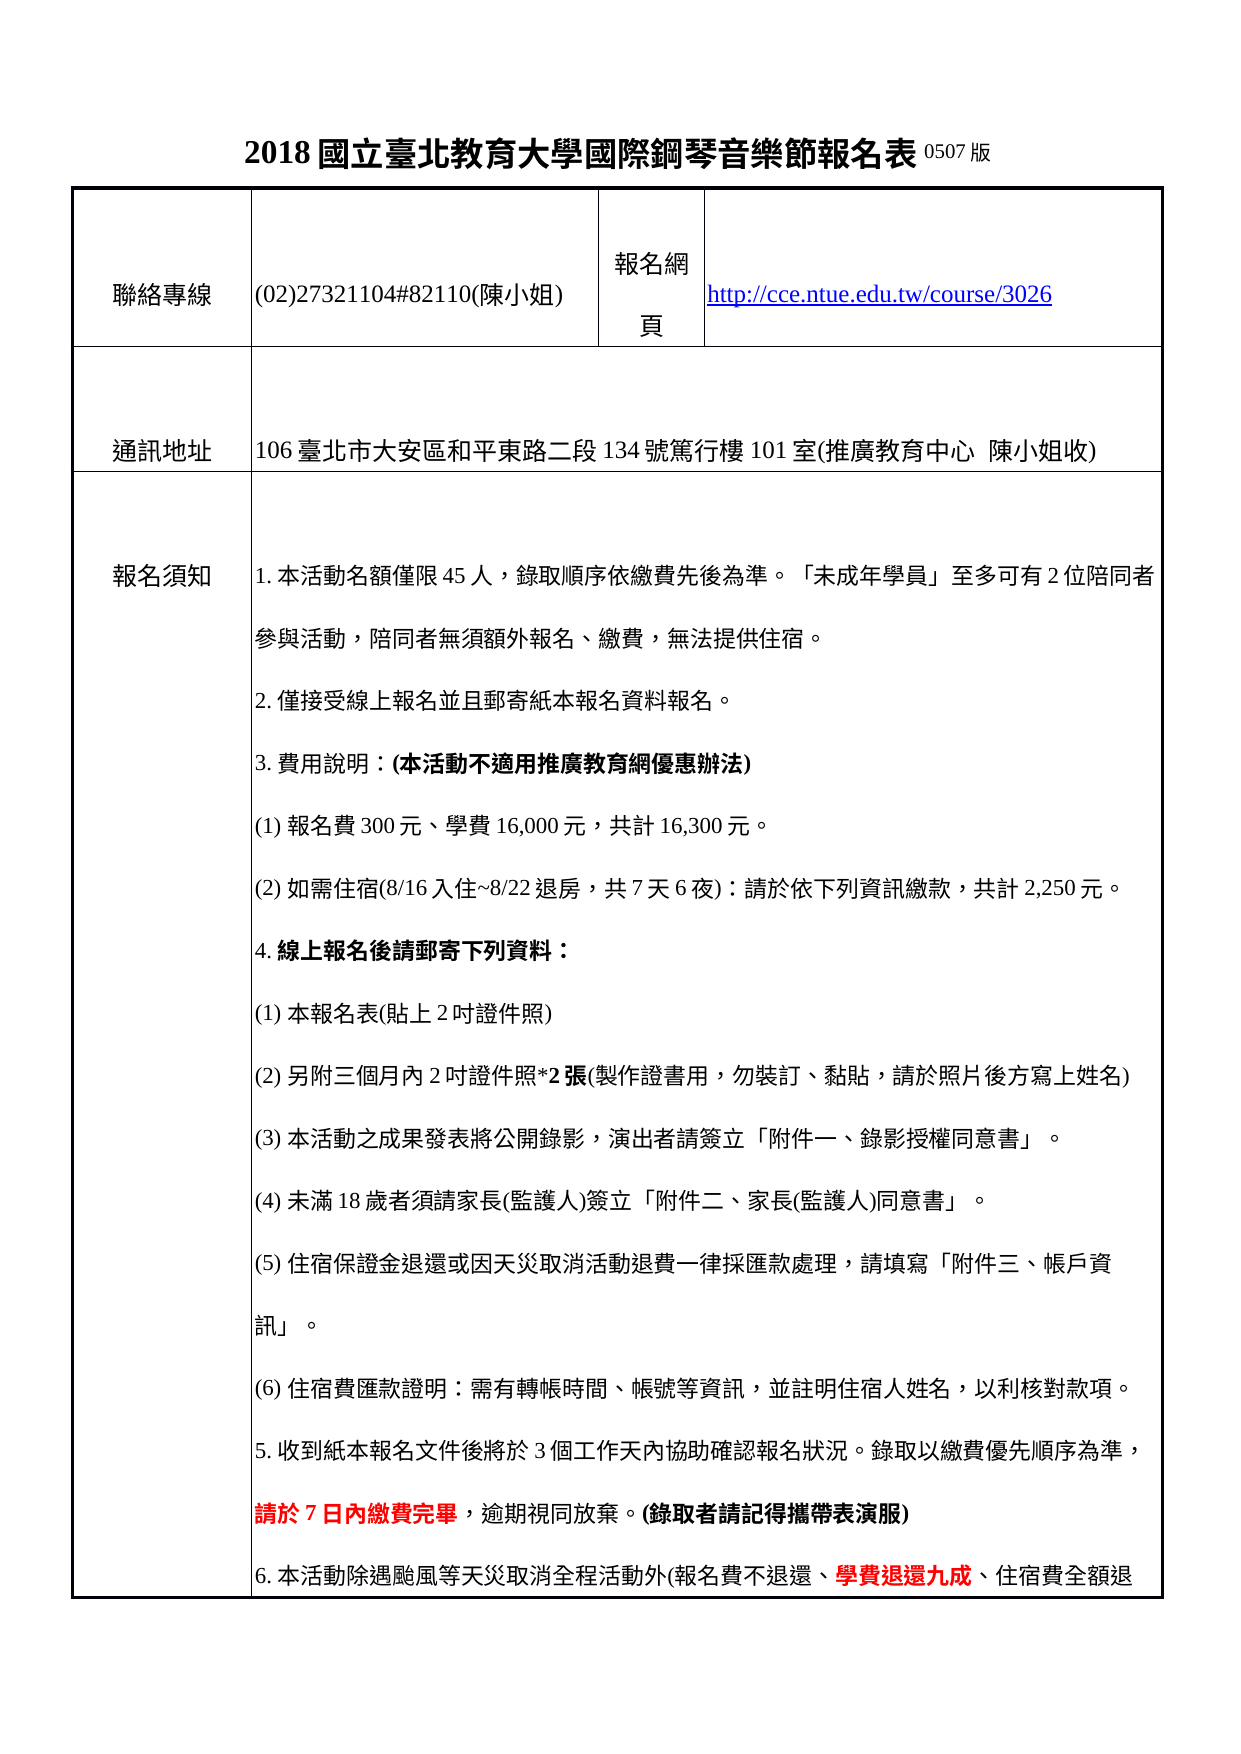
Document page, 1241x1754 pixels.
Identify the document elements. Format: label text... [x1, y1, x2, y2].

table_cell 報名網頁 [599, 190, 704, 346]
table_cell 報名須知 [74, 472, 251, 1596]
table_header 2018國立臺北教育大學國際鋼琴音樂節報名表0507版 [72, 96, 1162, 186]
table_cell 通訊地址 [74, 347, 251, 471]
table_cell (02)27321104#82110(陳小姐) [252, 190, 598, 346]
table_cell 106臺北市大安區和平東路二段134號篤行樓101室(推廣教育中心 陳小姐收) [252, 347, 1161, 471]
table_cell http://cce.ntue.edu.tw/course/3026 [705, 190, 1161, 346]
table_cell 1. 本活動名額僅限45人，錄取順序依繳費先後為準。「未成年學員」至多可有2位陪同者參與活動，陪同者無須額外報名、繳費，無法提供住宿。 2. 僅接受線上報名並且郵寄紙本報名資料報名。 3. 費用說明：(本活動不適用推廣教育網優惠辦法) (1) 報名費300元、學費16,000元，共計16,300元。 (2) 如需住宿(8/16入住~8/22退房，共7天6夜)：請於依下列資訊繳款，共計2,250元。 4. 線上報名後請郵寄下列資料： (1) 本報名表(貼上2吋證件照) (2) 另附三個月內2吋證件照*2張(製作證書用，勿裝訂、黏貼，請於照片後方寫上姓名) (3) 本活動之成果發表將公開錄影，演出者請簽立「附件一、錄影授權同意書」。 (4) 未滿18歲者須請家長(監護人)簽立「附件二、家長(監護人)同意書」。 (5) 住宿保證金退還或因天災取消活動退費一律採匯款處理，請填寫「附件三、帳戶資訊」。 (6) 住宿費匯款證明：需有轉帳時間、帳號等資訊，並註明住宿人姓名，以利核對款項。 5. 收到紙本報名文件後將於3個工作天內協助確認報名狀況。錄取以繳費優先順序為準，請於7日內繳費完畢，逾期視同放棄。(錄取者請記得攜帶表演服) 6. 本活動除遇颱風等天災取消全程活動外(報名費不退還、學費退還九成、住宿費全額退 [252, 472, 1161, 1596]
table_cell 聯絡專線 [74, 190, 251, 346]
